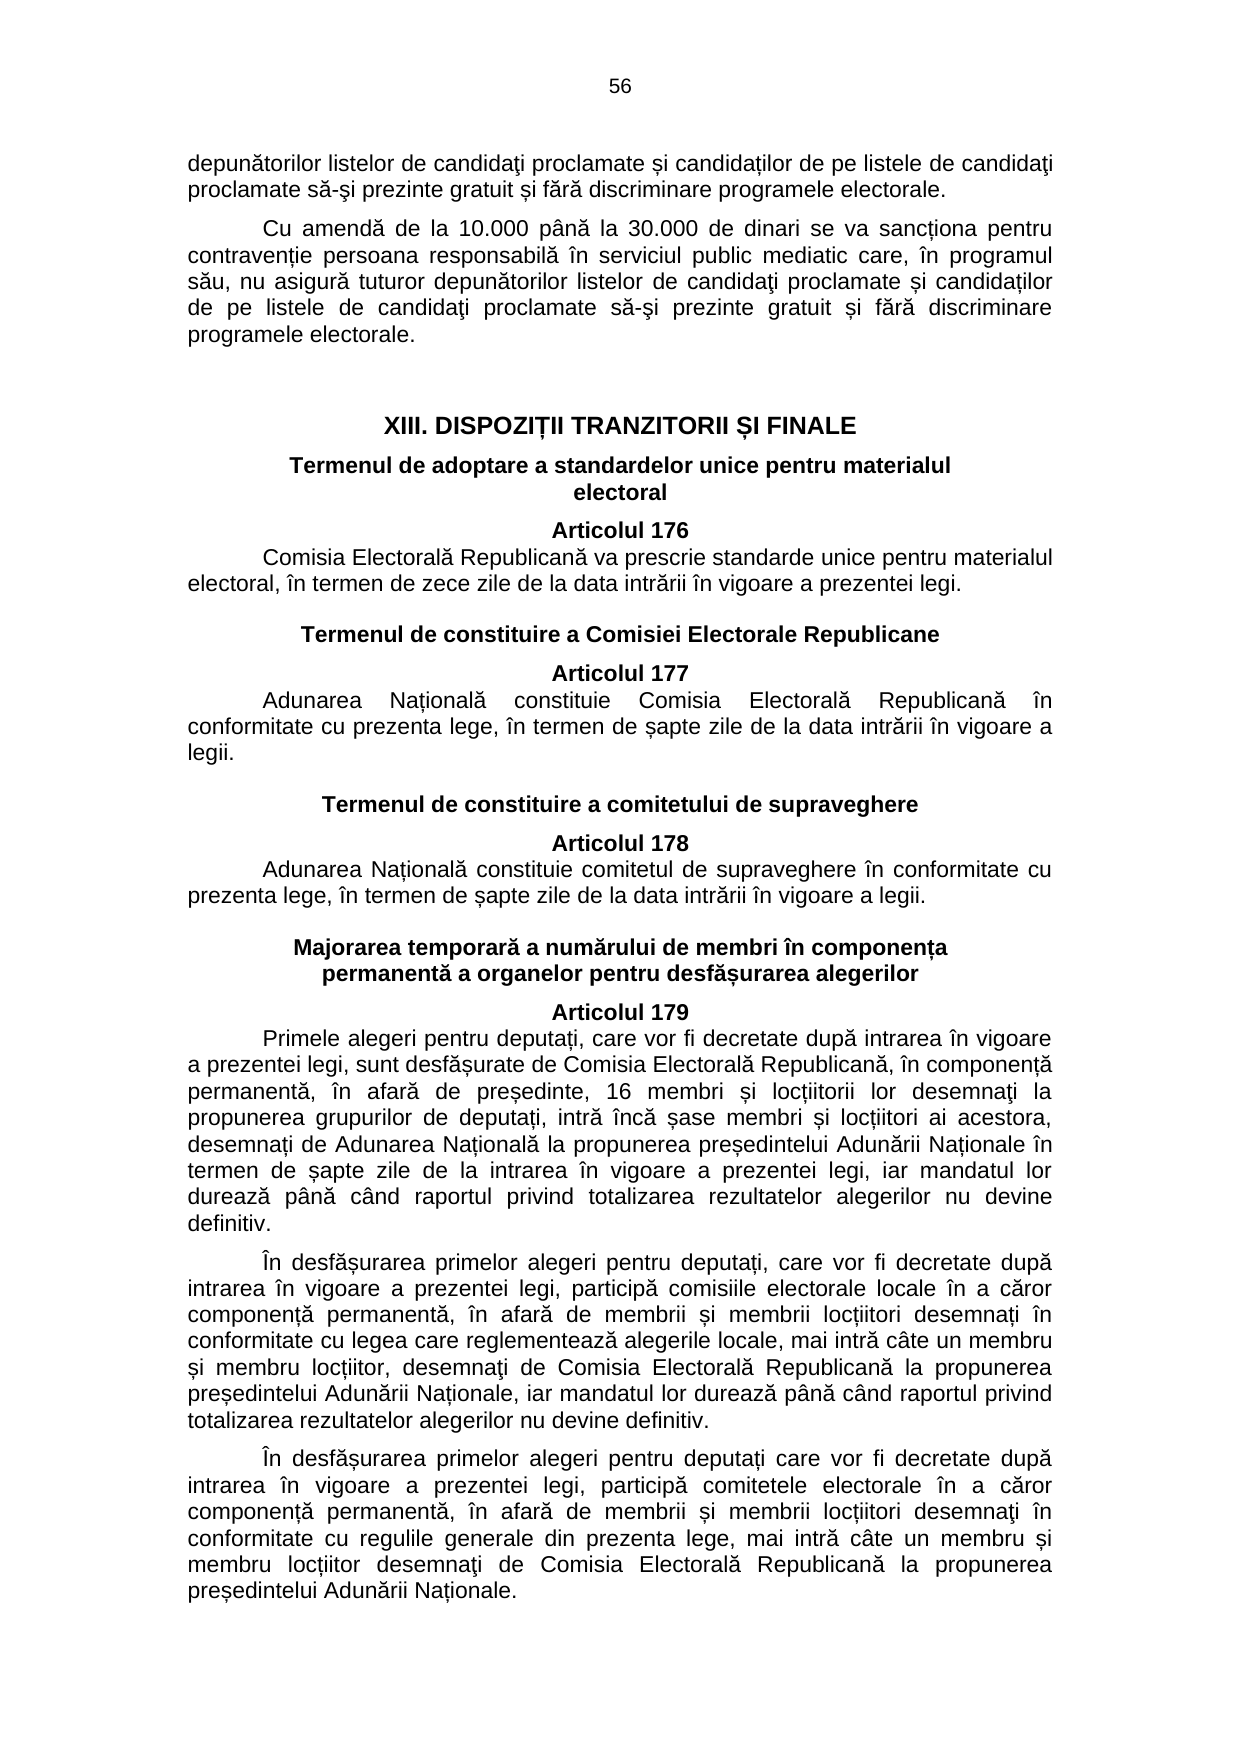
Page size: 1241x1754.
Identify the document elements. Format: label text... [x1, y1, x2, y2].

text Articolul 177 [262, 660, 978, 687]
text În desfășurarea primelor alegeri pentru deputați care vor fi decretate după intrarea în vigoare a prezentei legi, participă comitetele electorale în a căror componență permanentă, în afară de membrii și membrii locțiitori desemnaţi în conformitate cu regulile generale din prezenta lege, mai intră câte un membru și membru locțiitor desemnaţi de Comisia Electorală Republicană la propunerea președintelui Adunării Naționale. [187, 1445, 1053, 1603]
text Adunarea Națională constituie Comisia Electorală Republicană în conformitate cu prezenta lege, în termen de șapte zile de la data intrării în vigoare a legii. [187, 687, 1053, 766]
text XIII. dispoziții tranzitorii și finale [262, 411, 978, 439]
text Termenul de adoptare a standardelor unice pentru materialul electoral [262, 452, 978, 505]
text Comisia Electorală Republicană va prescrie standarde unice pentru materialul electoral, în termen de zece zile de la data intrării în vigoare a prezentei legi. [187, 544, 1053, 596]
text Articolul 178 [262, 829, 978, 856]
text Termenul de constituire a comitetului de supraveghere [262, 791, 978, 817]
text În desfășurarea primelor alegeri pentru deputați, care vor fi decretate după intrarea în vigoare a prezentei legi, participă comisiile electorale locale în a căror componență permanentă, în afară de membrii și membrii locțiitori desemnați în conformitate cu legea care reglementează alegerile locale, mai intră câte un membru și membru locțiitor, desemnaţi de Comisia Electorală Republicană la propunerea președintelui Adunării Naționale, iar mandatul lor durează până când raportul privind totalizarea rezultatelor alegerilor nu devine definitiv. [187, 1248, 1053, 1433]
text Articolul 179 [262, 999, 978, 1025]
text Primele alegeri pentru deputați, care vor fi decretate după intrarea în vigoare a prezentei legi, sunt desfășurate de Comisia Electorală Republicană, în componență permanentă, în afară de președinte, 16 membri și locțiitorii lor desemnaţi la propunerea grupurilor de deputați, intră încă șase membri și locțiitori ai acestora, desemnați de Adunarea Națională la propunerea președintelui Adunării Naționale în termen de șapte zile de la intrarea în vigoare a prezentei legi, iar mandatul lor durează până când raportul privind totalizarea rezultatelor alegerilor nu devine definitiv. [187, 1025, 1053, 1236]
text Articolul 176 [262, 517, 978, 544]
text depunătorilor listelor de candidaţi proclamate și candidaților de pe listele de candidaţi proclamate să-şi prezinte gratuit și fără discriminare programele electorale. [187, 150, 1053, 203]
text Termenul de constituire a Comisiei Electorale Republicane [262, 621, 978, 648]
text Majorarea temporară a numărului de membri în componența permanentă a organelor pentru desfășurarea alegerilor [262, 933, 978, 986]
text Adunarea Națională constituie comitetul de supraveghere în conformitate cu prezenta lege, în termen de șapte zile de la data intrării în vigoare a legii. [187, 856, 1053, 908]
text Cu amendă de la 10.000 până la 30.000 de dinari se va sancționa pentru contravenție persoana responsabilă în serviciul public mediatic care, în programul său, nu asigură tuturor depunătorilor listelor de candidaţi proclamate și candidaților de pe listele de candidaţi proclamate să-şi prezinte gratuit și fără discriminare programele electorale. [187, 215, 1053, 347]
